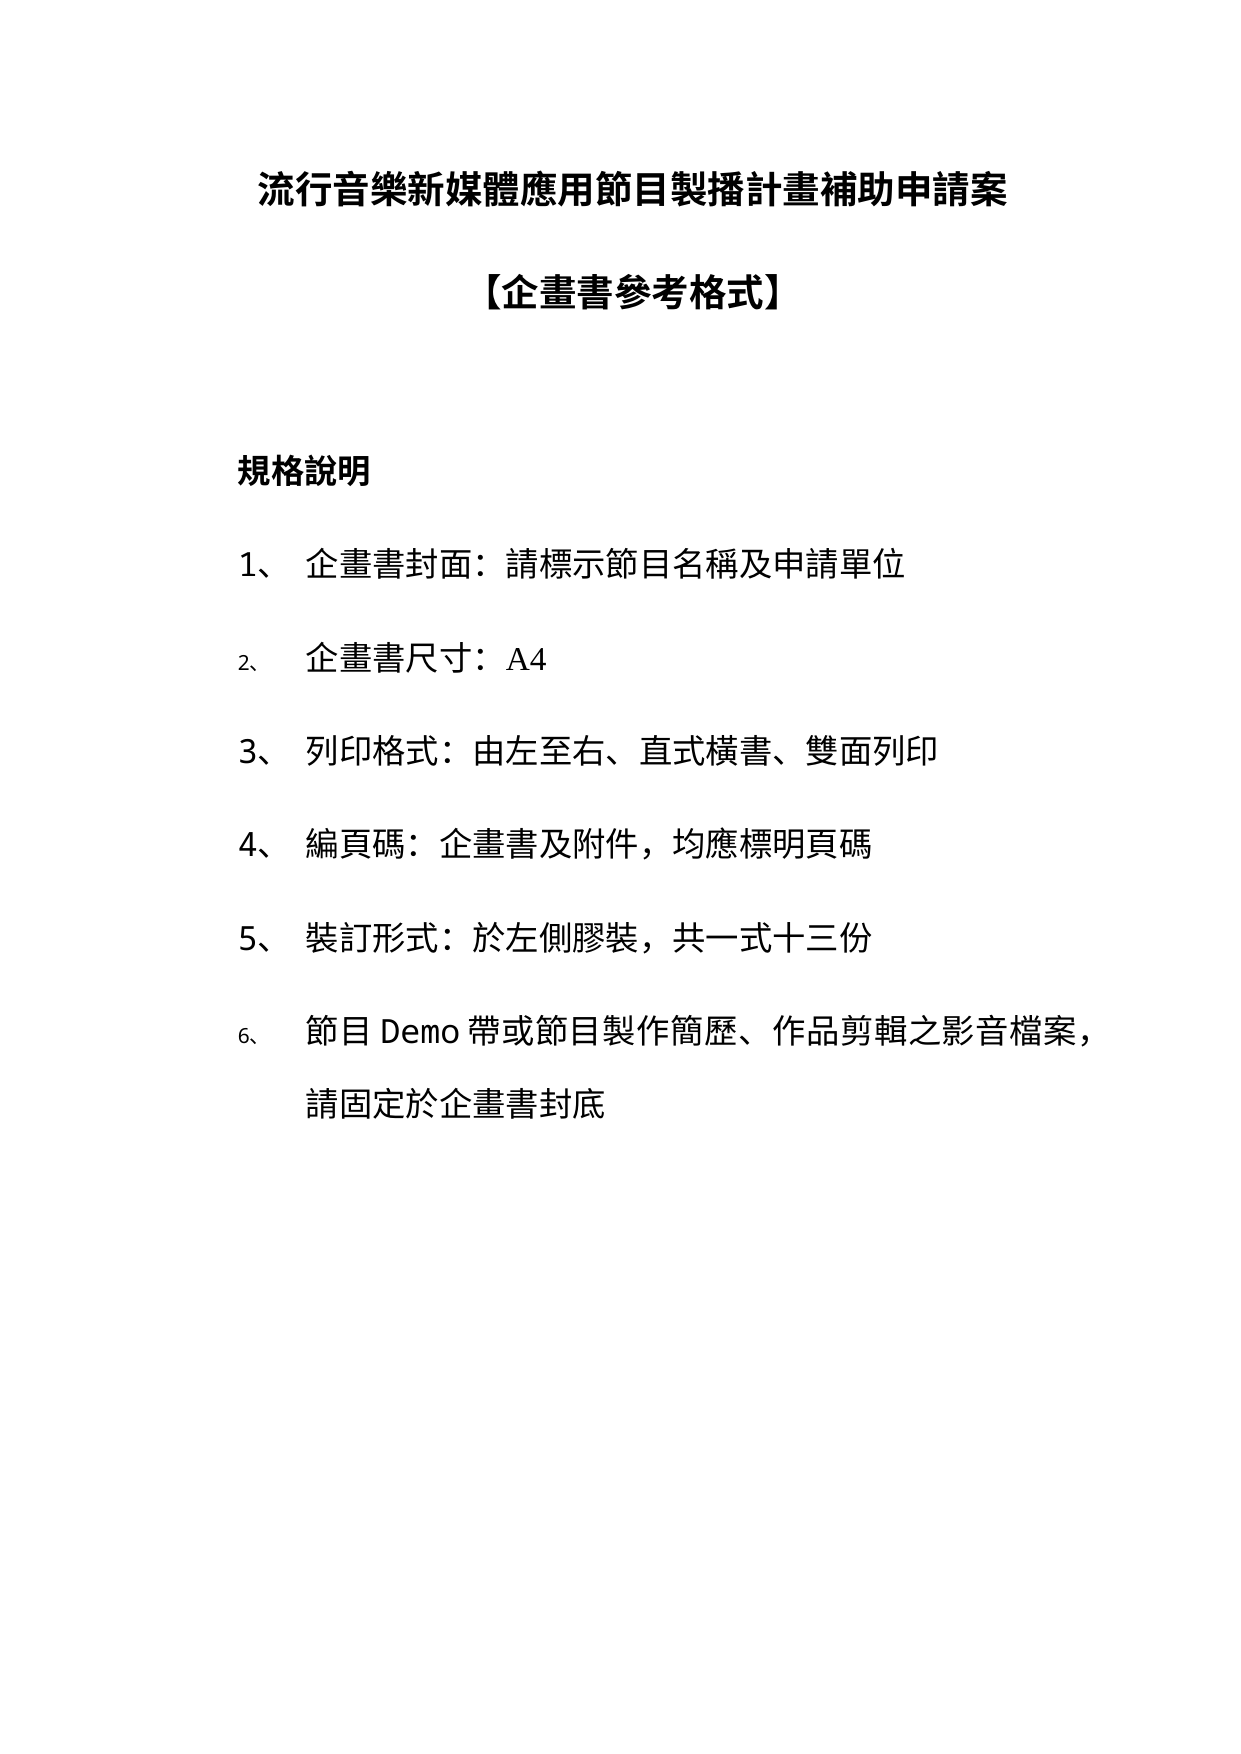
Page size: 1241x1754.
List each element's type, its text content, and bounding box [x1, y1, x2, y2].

list 編頁碼：企畫書及附件，均應標明頁碼 [238, 818, 1078, 867]
list 企畫書尺寸：A4 [238, 632, 1078, 680]
text 【企畫書參考格式】 [187, 263, 1078, 317]
list 裝訂形式：於左側膠裝，共一式十三份 [238, 912, 1078, 960]
list 企畫書封面：請標示節目名稱及申請單位 [238, 538, 1078, 587]
text 規格說明 [238, 445, 1078, 493]
list 列印格式：由左至右、直式橫書、雙面列印 [238, 725, 1078, 773]
list 節目Demo帶或節目製作簡歷、作品剪輯之影音檔案，請固定於企畫書封底 [238, 1005, 1078, 1126]
text 流行音樂新媒體應用節目製播計畫補助申請案 [187, 160, 1078, 215]
